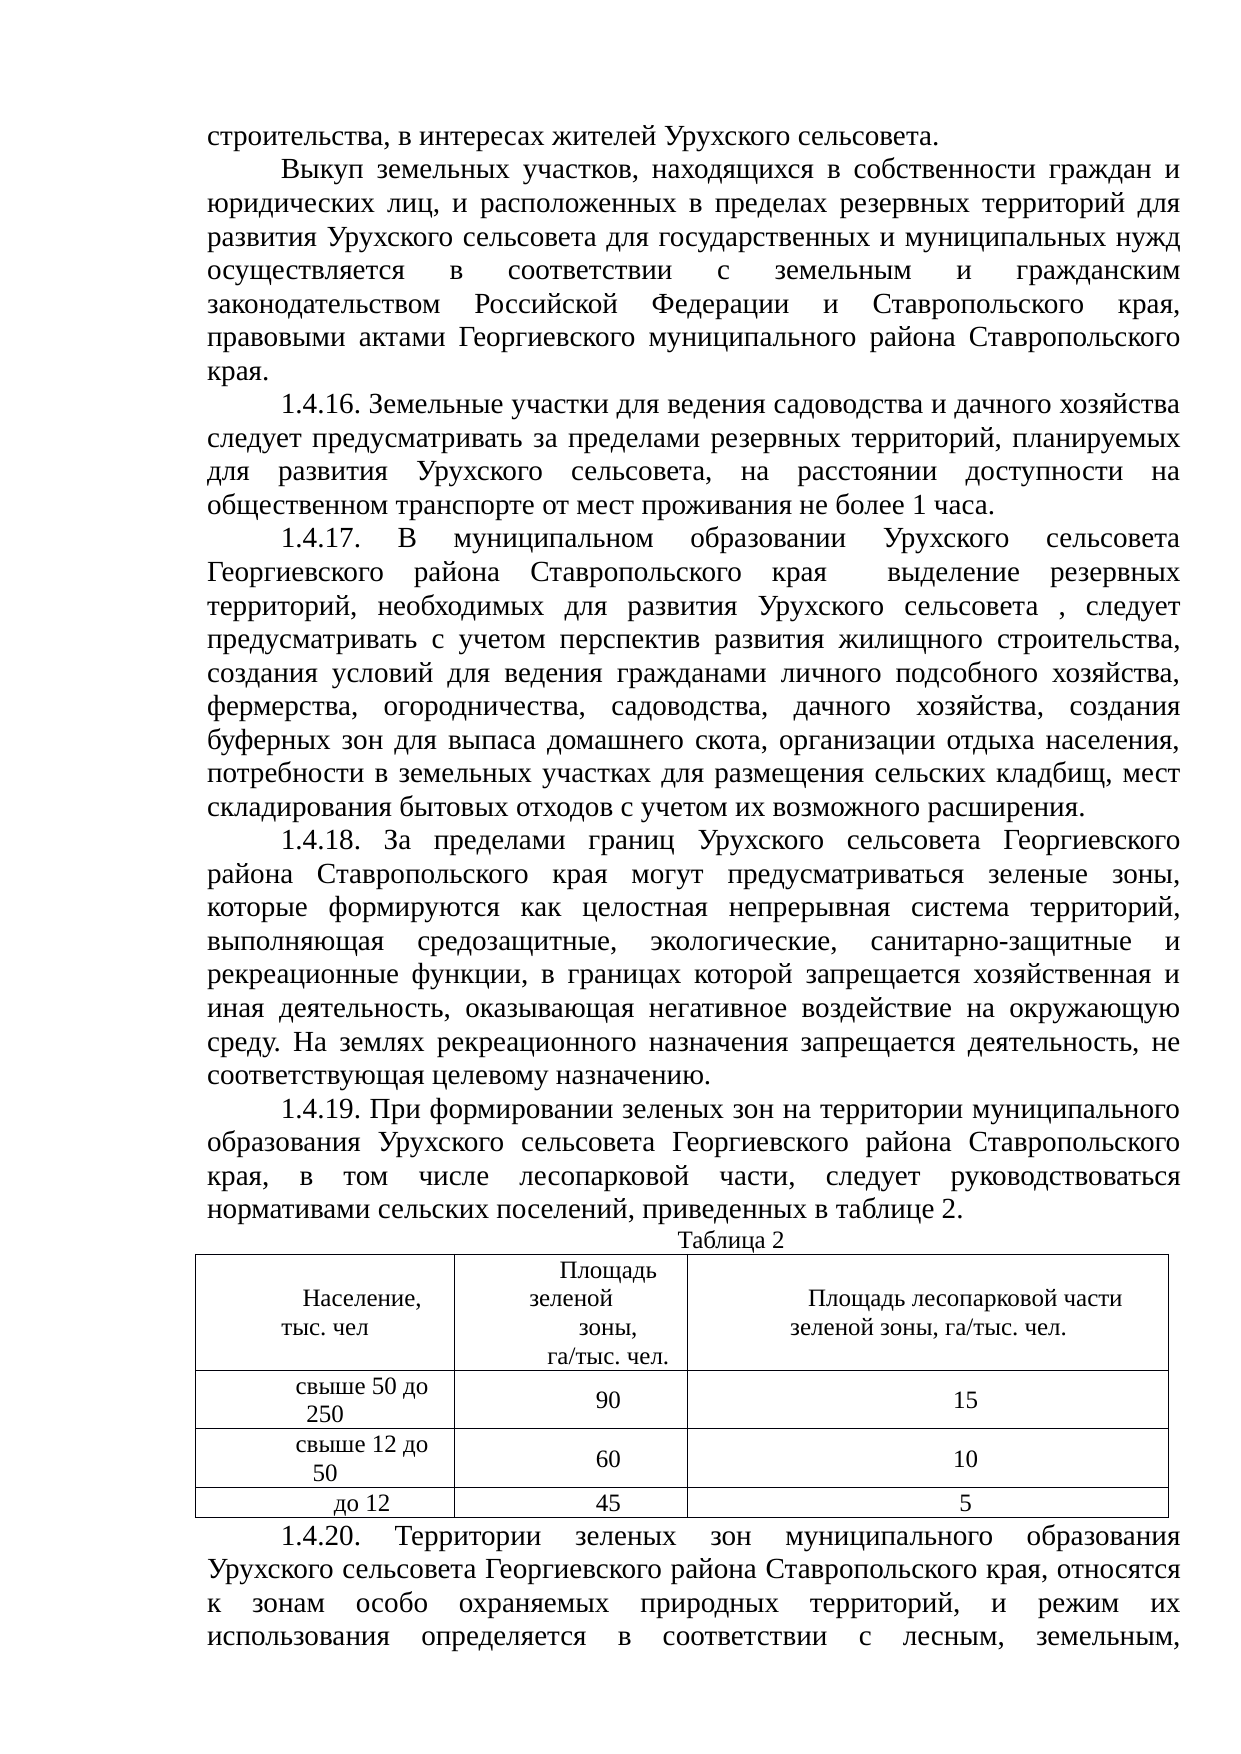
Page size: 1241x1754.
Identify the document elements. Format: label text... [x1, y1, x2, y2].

table_cell 5 [688, 1488, 1168, 1517]
text строительства, в интересах жителей Урухского сельсовета. [207, 118, 1181, 152]
table_cell 10 [688, 1429, 1168, 1487]
text 1.4.17. В муниципальном образовании Урухского сельсовета Георгиевского района Ставропольского края выделение резервных территорий, необходимых для развития Урухского сельсовета , следует предусматривать с учетом перспектив развития жилищного строительства, создания условий для ведения гражданами личного подсобного хозяйства, фермерства, огородничества, садоводства, дачного хозяйства, создания буферных зон для выпаса домашнего скота, организации отдыха населения, потребности в земельных участках для размещения сельских кладбищ, мест складирования бытовых отходов с учетом их возможного расширения. [207, 521, 1181, 822]
text 1.4.20. Территории зеленых зон муниципального образования Урухского сельсовета Георгиевского района Ставропольского края, относятся к зонам особо охраняемых природных территорий, и режим их использования определяется в соответствии с лесным, земельным, [207, 1518, 1181, 1652]
table_cell 45 [455, 1488, 687, 1517]
text 1.4.19. При формировании зеленых зон на территории муниципального образования Урухского сельсовета Георгиевского района Ставропольского края, в том числе лесопарковой части, следует руководствоваться нормативами сельских поселений, приведенных в таблице 2. [207, 1091, 1181, 1225]
table_cell 90 [455, 1371, 687, 1428]
table_cell 15 [688, 1371, 1168, 1428]
table_header Площадь лесопарковой части зеленой зоны, га/тыс. чел. [688, 1255, 1168, 1370]
table_cell 60 [455, 1429, 687, 1487]
text Выкуп земельных участков, находящихся в собственности граждан и юридических лиц, и расположенных в пределах резервных территорий для развития Урухского сельсовета для государственных и муниципальных нужд осуществляется в соответствии с земельным и гражданским законодательством Российской Федерации и Ставропольского края, правовыми актами Георгиевского муниципального района Ставропольского края. [207, 152, 1181, 386]
table_cell свыше 12 до 50 [196, 1429, 454, 1487]
table_header Площадь зеленой зоны, га/тыс. чел. [455, 1255, 687, 1370]
text 1.4.18. За пределами границ Урухского сельсовета Георгиевского района Ставропольского края могут предусматриваться зеленые зоны, которые формируются как целостная непрерывная система территорий, выполняющая средозащитные, экологические, санитарно-защитные и рекреационные функции, в границах которой запрещается хозяйственная и иная деятельность, оказывающая негативное воздействие на окружающую среду. На землях рекреационного назначения запрещается деятельность, не соответствующая целевому назначению. [207, 822, 1181, 1091]
text 1.4.16. Земельные участки для ведения садоводства и дачного хозяйства следует предусматривать за пределами резервных территорий, планируемых для развития Урухского сельсовета, на расстоянии доступности на общественном транспорте от мест проживания не более 1 часа. [207, 386, 1181, 521]
table_header Население, тыс. чел [196, 1255, 454, 1370]
text Таблица 2 [207, 1225, 1181, 1254]
table_cell свыше 50 до 250 [196, 1371, 454, 1428]
table_cell до 12 [196, 1488, 454, 1517]
